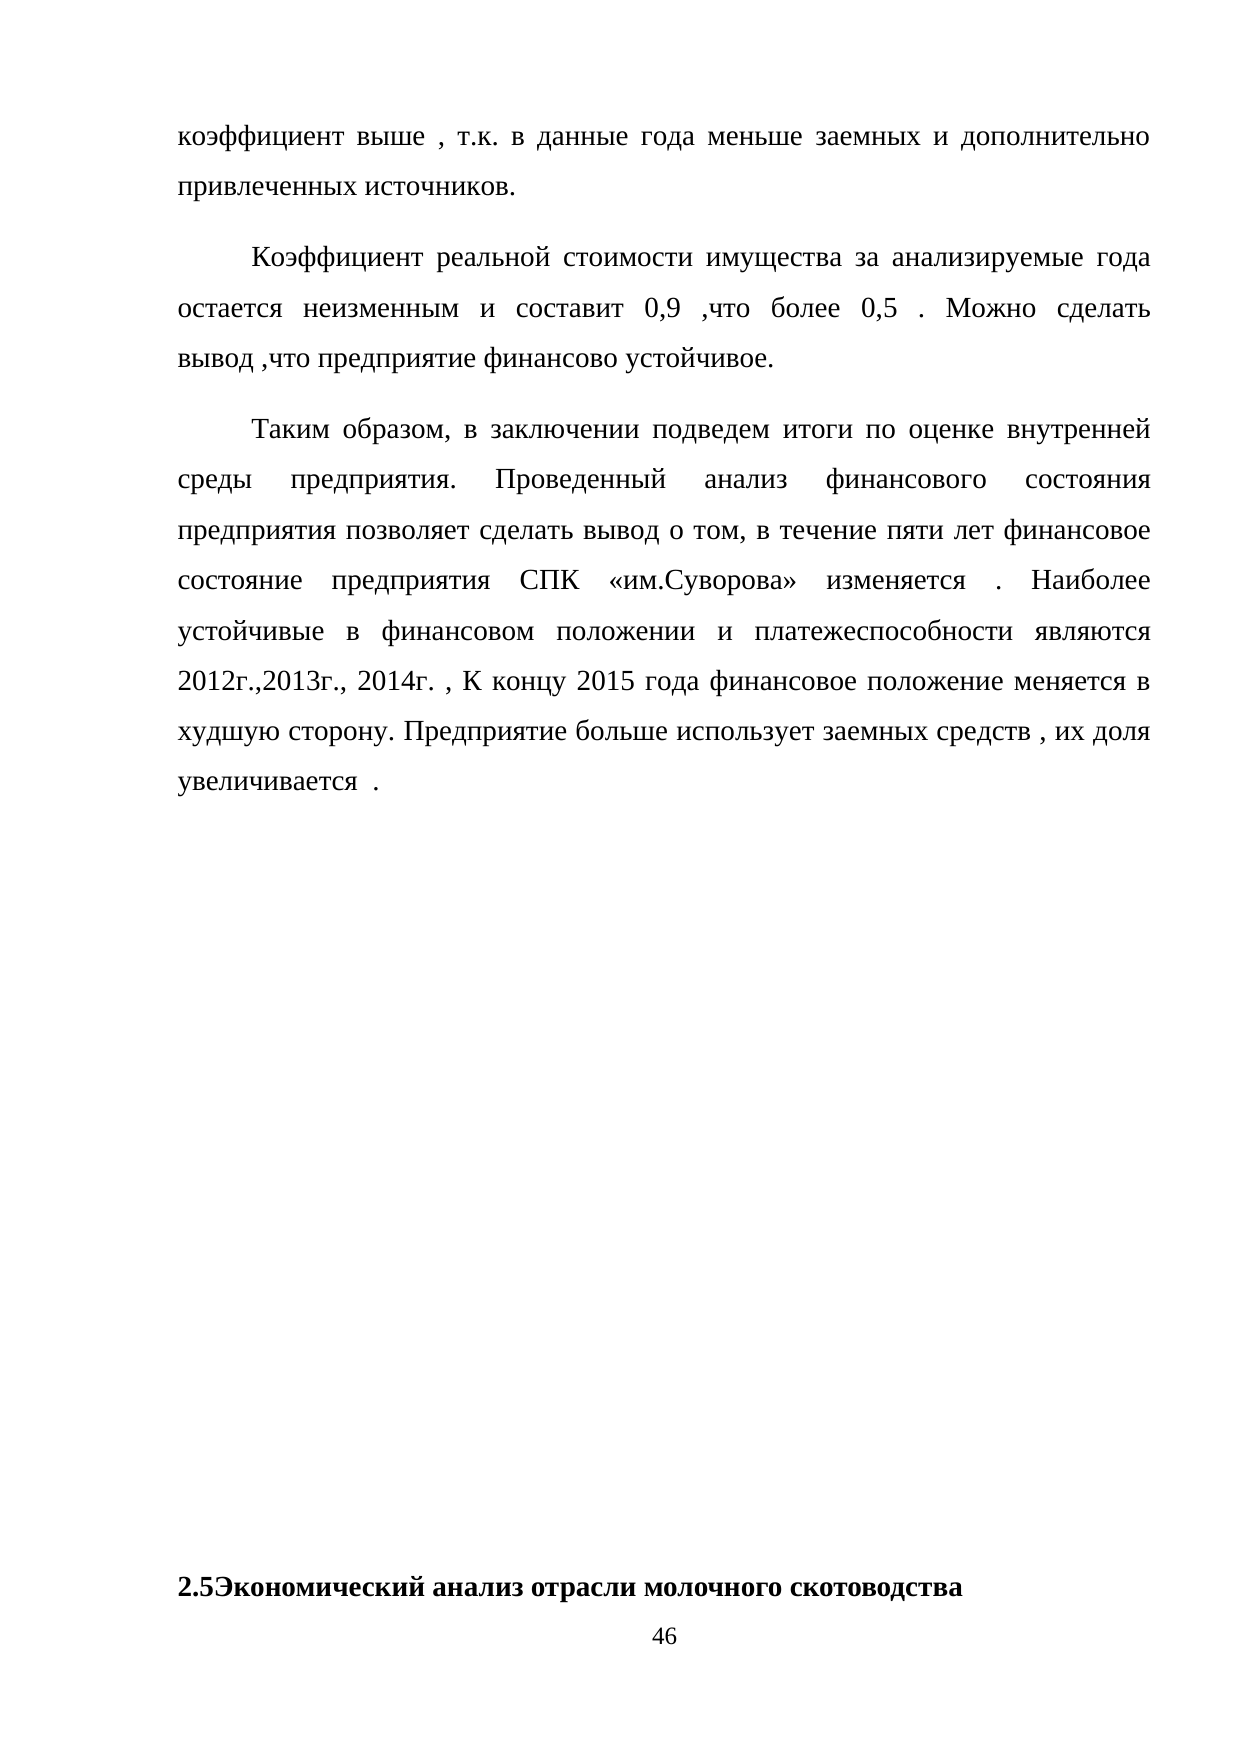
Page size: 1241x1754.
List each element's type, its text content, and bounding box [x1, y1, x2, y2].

text 2.5Экономический анализ отрасли молочного скотоводства [177, 1569, 1152, 1603]
text Коэффициент реальной стоимости имущества за анализируемые года остается неизменным и составит 0,9 ,что более 0,5 . Можно сделать вывод ,что предприятие финансово устойчивое. [177, 239, 1152, 374]
text коэффициент выше , т.к. в данные года меньше заемных и дополнительно привлеченных источников. [177, 118, 1152, 202]
text Таким образом, в заключении подведем итоги по оценке внутренней среды предприятия. Проведенный анализ финансового состояния предприятия позволяет сделать вывод о том, в течение пяти лет финансовое состояние предприятия СПК «им.Суворова» изменяется . Наиболее устойчивые в финансовом положении и платежеспособности являются 2012г.,2013г., 2014г. , К концу 2015 года финансовое положение меняется в худшую сторону. Предприятие больше использует заемных средств , их доля увеличивается . [177, 411, 1152, 797]
